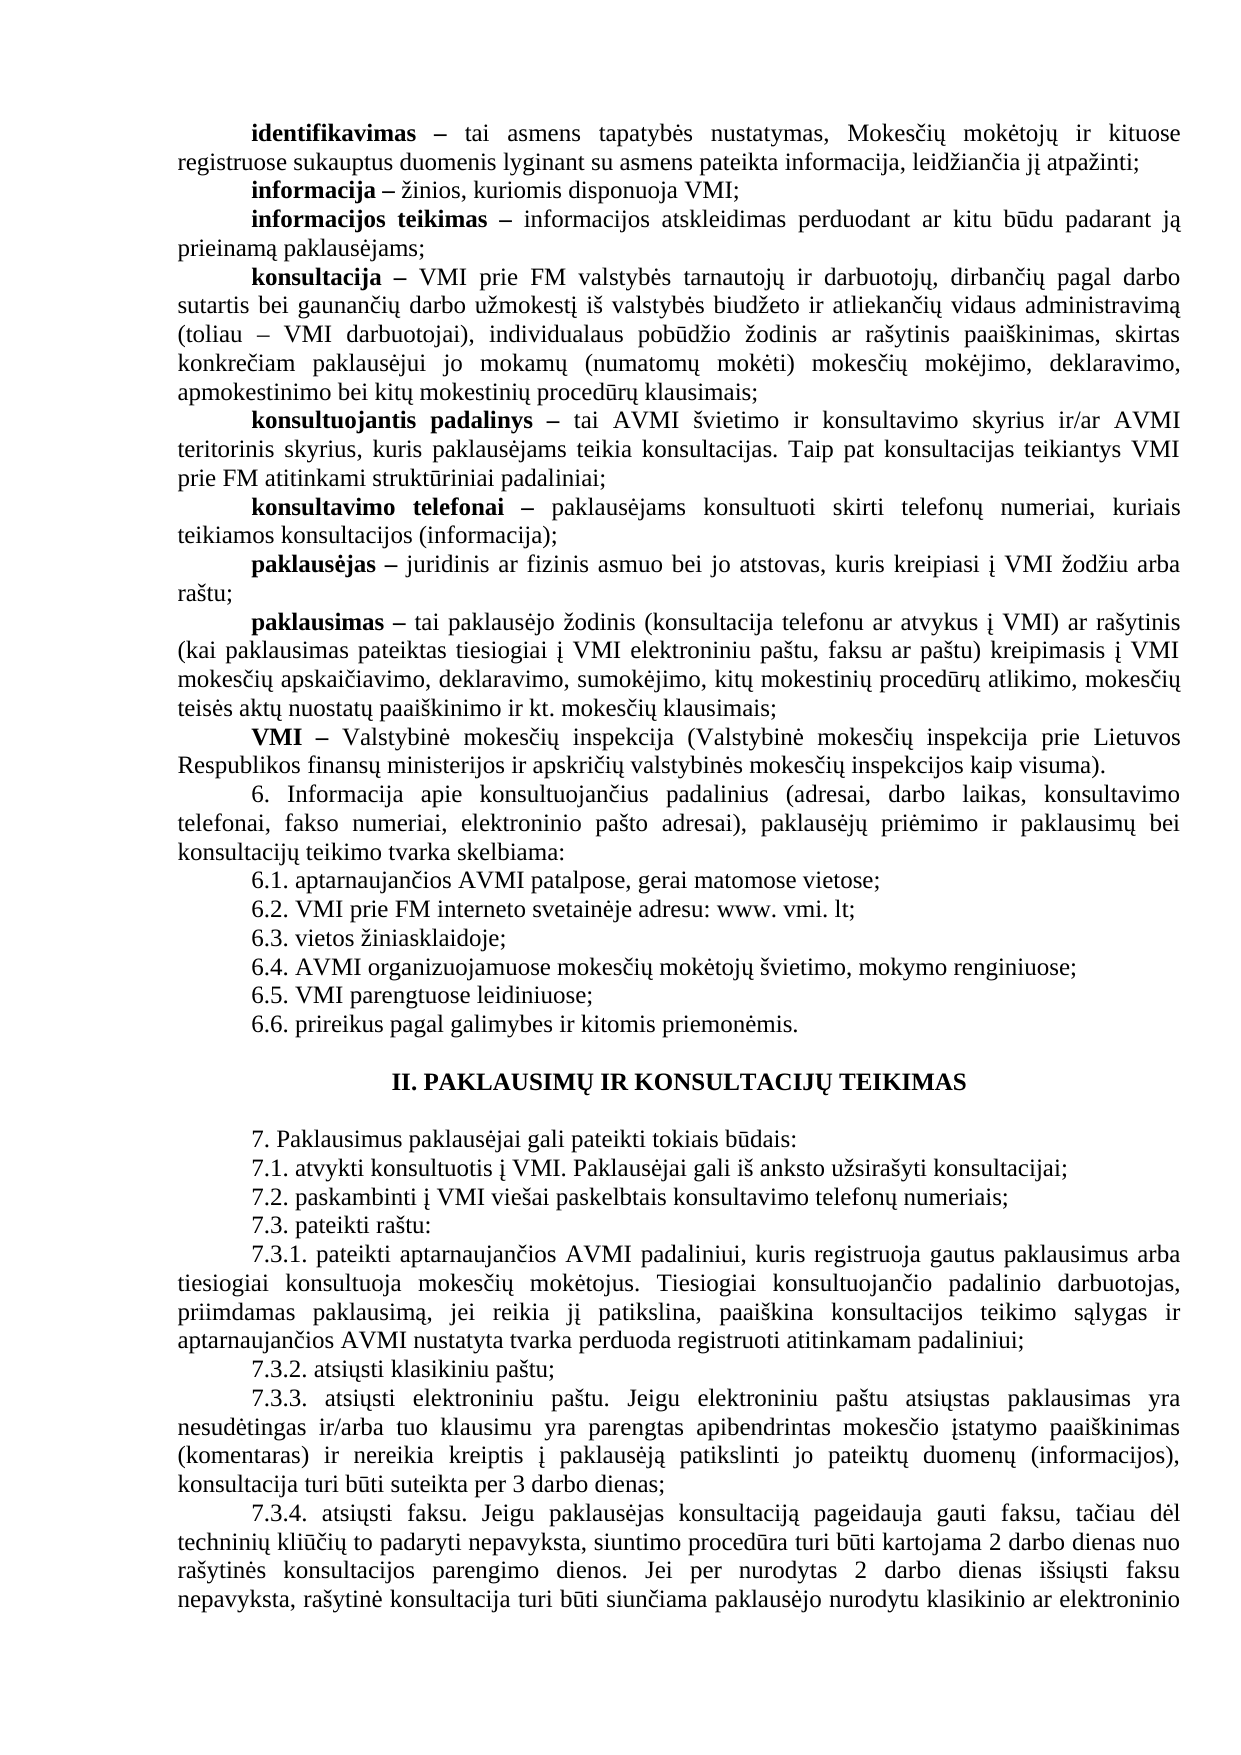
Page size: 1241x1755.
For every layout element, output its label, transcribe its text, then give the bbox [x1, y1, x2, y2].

text informacija – žinios, kuriomis disponuoja VMI; [177, 176, 1181, 204]
text informacijos teikimas – informacijos atskleidimas perduodant ar kitu būdu padarant ją prieinamą paklausėjams; [177, 204, 1181, 262]
text 7.2. paskambinti į VMI viešai paskelbtais konsultavimo telefonų numeriais; [177, 1182, 1181, 1211]
text konsultavimo telefonai – paklausėjams konsultuoti skirti telefonų numeriai, kuriais teikiamos konsultacijos (informacija); [177, 492, 1181, 549]
text 6.6. prireikus pagal galimybes ir kitomis priemonėmis. [177, 1009, 1181, 1038]
text 7. Paklausimus paklausėjai gali pateikti tokiais būdais: [177, 1124, 1181, 1153]
text paklausėjas – juridinis ar fizinis asmuo bei jo atstovas, kuris kreipiasi į VMI žodžiu arba raštu; [177, 549, 1181, 607]
text 6.2. VMI prie FM interneto svetainėje adresu: www. vmi. lt; [177, 894, 1181, 923]
text konsultuojantis padalinys – tai AVMI švietimo ir konsultavimo skyrius ir/ar AVMI teritorinis skyrius, kuris paklausėjams teikia konsultacijas. Taip pat konsultacijas teikiantys VMI prie FM atitinkami struktūriniai padaliniai; [177, 406, 1181, 492]
text paklausimas – tai paklausėjo žodinis (konsultacija telefonu ar atvykus į VMI) ar rašytinis (kai paklausimas pateiktas tiesiogiai į VMI elektroniniu paštu, faksu ar paštu) kreipimasis į VMI mokesčių apskaičiavimo, deklaravimo, sumokėjimo, kitų mokestinių procedūrų atlikimo, mokesčių teisės aktų nuostatų paaiškinimo ir kt. mokesčių klausimais; [177, 607, 1181, 722]
text II. PAKLAUSIMŲ IR KONSULTACIJŲ TEIKIMAS [177, 1067, 1181, 1096]
text 6.4. AVMI organizuojamuose mokesčių mokėtojų švietimo, mokymo renginiuose; [177, 952, 1181, 981]
text VMI – Valstybinė mokesčių inspekcija (Valstybinė mokesčių inspekcija prie Lietuvos Respublikos finansų ministerijos ir apskričių valstybinės mokesčių inspekcijos kaip visuma). [177, 722, 1181, 779]
text identifikavimas – tai asmens tapatybės nustatymas, Mokesčių mokėtojų ir kituose registruose sukauptus duomenis lyginant su asmens pateikta informacija, leidžiančia jį atpažinti; [177, 118, 1181, 176]
text 7.3.3. atsiųsti elektroniniu paštu. Jeigu elektroniniu paštu atsiųstas paklausimas yra nesudėtingas ir/arba tuo klausimu yra parengtas apibendrintas mokesčio įstatymo paaiškinimas (komentaras) ir nereikia kreiptis į paklausėją patikslinti jo pateiktų duomenų (informacijos), konsultacija turi būti suteikta per 3 darbo dienas; [177, 1383, 1181, 1498]
text 6.5. VMI parengtuose leidiniuose; [177, 981, 1181, 1009]
text 7.3.4. atsiųsti faksu. Jeigu paklausėjas konsultaciją pageidauja gauti faksu, tačiau dėl techninių kliūčių to padaryti nepavyksta, siuntimo procedūra turi būti kartojama 2 darbo dienas nuo rašytinės konsultacijos parengimo dienos. Jei per nurodytas 2 darbo dienas išsiųsti faksu nepavyksta, rašytinė konsultacija turi būti siunčiama paklausėjo nurodytu klasikinio ar elektroninio [177, 1498, 1181, 1613]
text 6.1. aptarnaujančios AVMI patalpose, gerai matomose vietose; [177, 866, 1181, 894]
text 6. Informacija apie konsultuojančius padalinius (adresai, darbo laikas, konsultavimo telefonai, fakso numeriai, elektroninio pašto adresai), paklausėjų priėmimo ir paklausimų bei konsultacijų teikimo tvarka skelbiama: [177, 779, 1181, 866]
text 7.3. pateikti raštu: [177, 1211, 1181, 1239]
text 7.1. atvykti konsultuotis į VMI. Paklausėjai gali iš anksto užsirašyti konsultacijai; [177, 1153, 1181, 1182]
text 7.3.1. pateikti aptarnaujančios AVMI padaliniui, kuris registruoja gautus paklausimus arba tiesiogiai konsultuoja mokesčių mokėtojus. Tiesiogiai konsultuojančio padalinio darbuotojas, priimdamas paklausimą, jei reikia jį patikslina, paaiškina konsultacijos teikimo sąlygas ir aptarnaujančios AVMI nustatyta tvarka perduoda registruoti atitinkamam padaliniui; [177, 1239, 1181, 1354]
text konsultacija – VMI prie FM valstybės tarnautojų ir darbuotojų, dirbančių pagal darbo sutartis bei gaunančių darbo užmokestį iš valstybės biudžeto ir atliekančių vidaus administravimą (toliau – VMI darbuotojai), individualaus pobūdžio žodinis ar rašytinis paaiškinimas, skirtas konkrečiam paklausėjui jo mokamų (numatomų mokėti) mokesčių mokėjimo, deklaravimo, apmokestinimo bei kitų mokestinių procedūrų klausimais; [177, 262, 1181, 406]
text 7.3.2. atsiųsti klasikiniu paštu; [177, 1354, 1181, 1383]
text 6.3. vietos žiniasklaidoje; [177, 923, 1181, 952]
